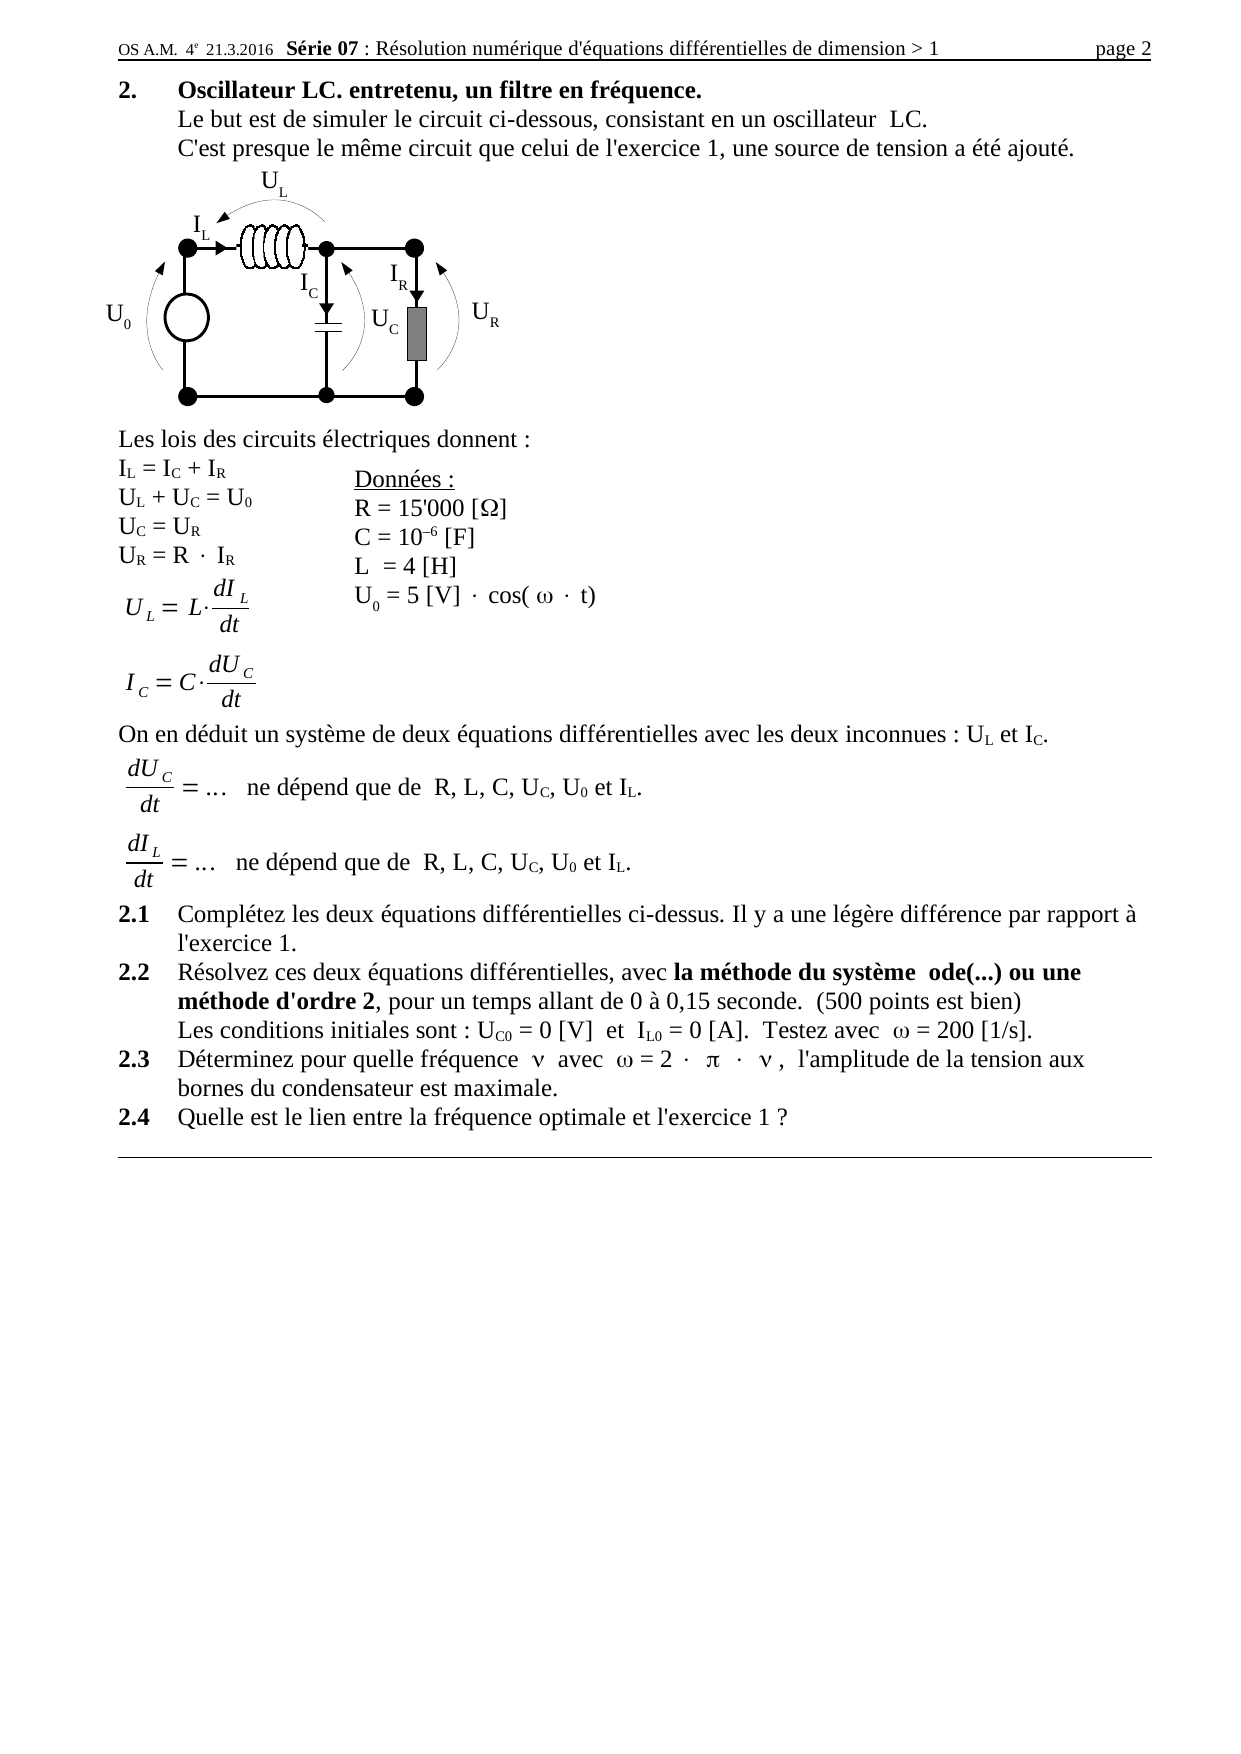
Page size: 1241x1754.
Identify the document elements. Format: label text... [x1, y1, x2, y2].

text 2. Oscillateur LC. entretenu, un filtre en fréquence. [118, 75, 1151, 104]
text IL = IC + IR [118, 453, 1151, 482]
text 2.1 Complétez les deux équations différentielles ci-dessus. Il y a une légère différence par rapport à l'exercice 1. [118, 899, 1151, 957]
text 2.3 Déterminez pour quelle fréquence  avec  = 2  p   , l'amplitude de la tension aux bornes du condensateur est maximale. [118, 1044, 1151, 1102]
text UR = R  IR [118, 540, 1151, 569]
text ne dépend que de R, L, C, UC, U0 et IL. [118, 748, 1151, 824]
text Les lois des circuits électriques donnent : [118, 424, 1151, 453]
text 2.2 Résolvez ces deux équations différentielles, avec la méthode du système ode(...) ou une méthode d'ordre 2, pour un temps allant de 0 à 0,15 seconde. (500 points est bien) [118, 957, 1151, 1015]
text Les conditions initiales sont : UC0 = 0 [V] et IL0 = 0 [A]. Testez avec  = 200 [1/s]. [118, 1015, 1151, 1044]
text On en déduit un système de deux équations différentielles avec les deux inconnues : UL et IC. [118, 719, 1151, 748]
text UL + UC = U0 [118, 482, 1151, 511]
text UC = UR [118, 511, 1151, 540]
text ne dépend que de R, L, C, UC, U0 et IL. [118, 824, 1151, 899]
text C'est presque le même circuit que celui de l'exercice 1, une source de tension a été ajouté. [118, 133, 1151, 162]
text 2.4 Quelle est le lien entre la fréquence optimale et l'exercice 1 ? [118, 1102, 1151, 1131]
text Le but est de simuler le circuit ci-dessous, consistant en un oscillateur LC. [118, 104, 1151, 133]
